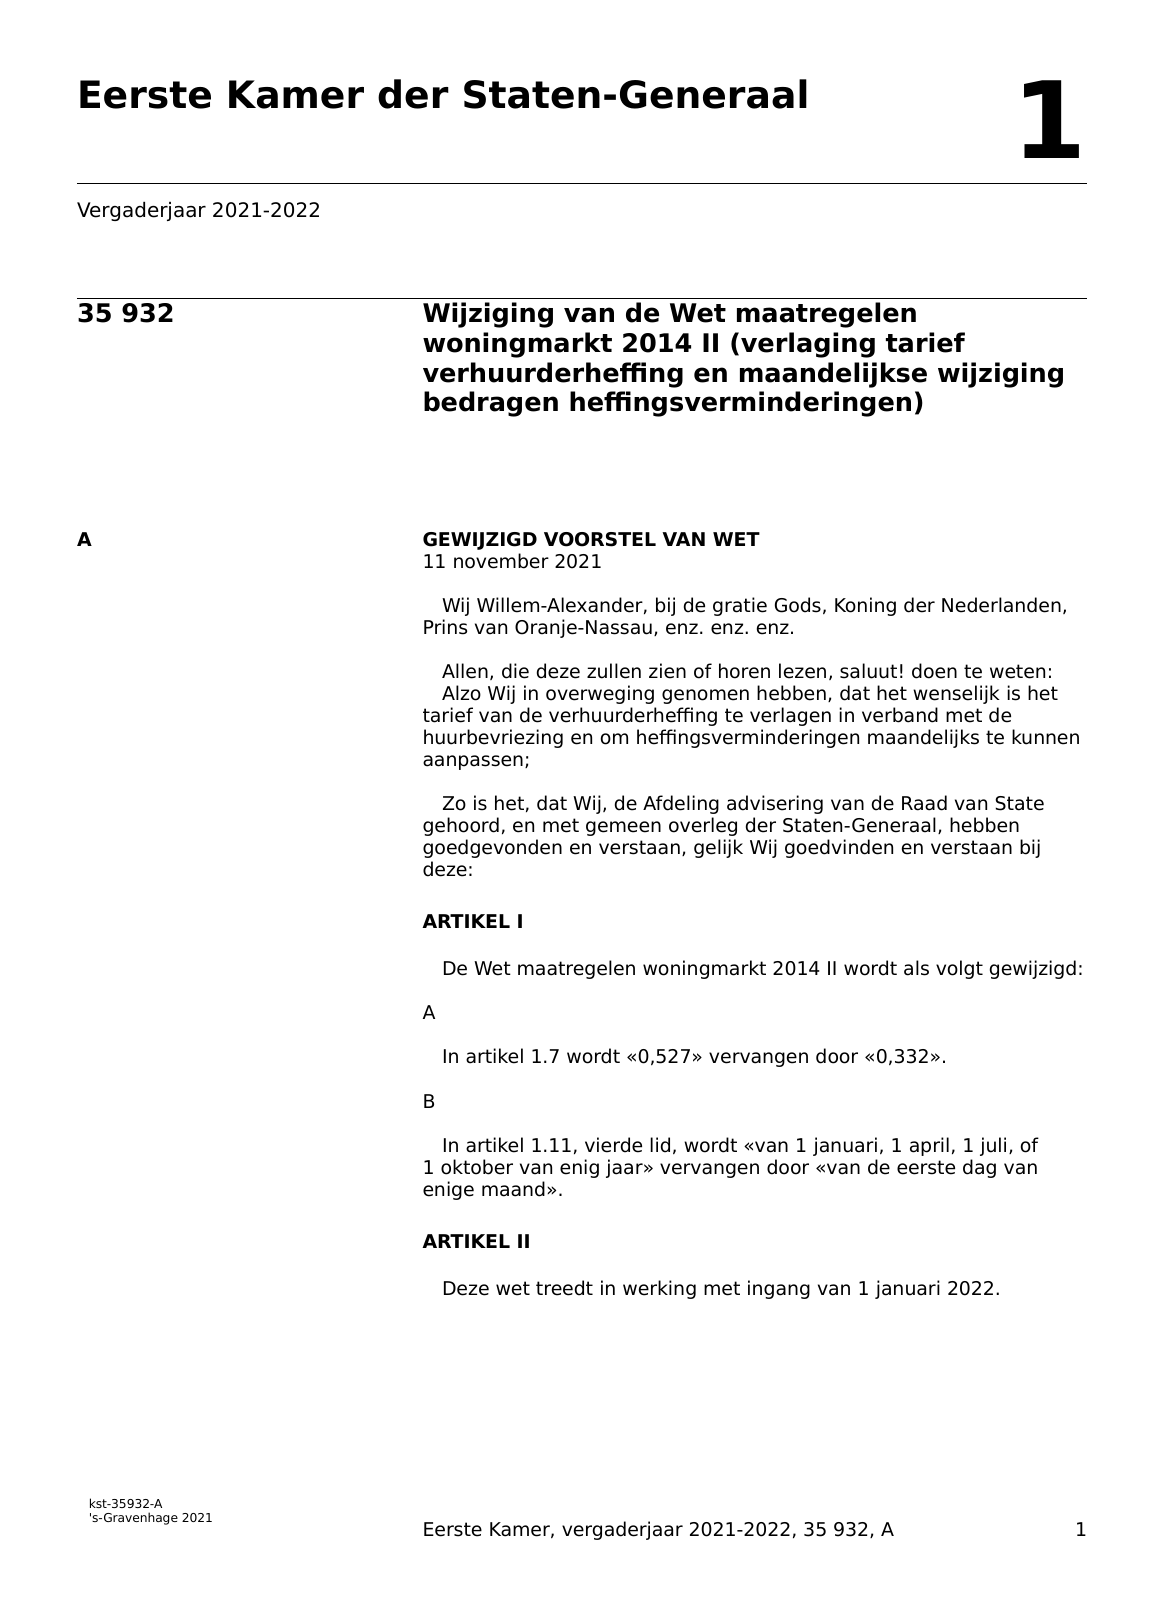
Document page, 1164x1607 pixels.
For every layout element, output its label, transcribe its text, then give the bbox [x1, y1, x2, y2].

text Zo is het, dat Wij, de Afdeling advisering van de Raad van State gehoord, en met gemeen overleg der Staten-Generaal, hebben goedgevonden en verstaan, gelijk Wij goedvinden en verstaan bij deze: [422, 793, 1087, 881]
subtitle A GEWIJZIGD VOORSTEL VAN WET [77, 529, 1087, 551]
text In artikel 1.11, vierde lid, wordt «van 1 januari, 1 april, 1 juli, of 1 oktober van enig jaar» vervangen door «van de eerste dag van enige maand». [422, 1135, 1087, 1201]
text 's-Gravenhage 2021 [88, 1511, 323, 1525]
table_cell Vergaderjaar 2021-2022 [77, 184, 1087, 298]
text A [422, 1002, 1087, 1024]
text De Wet maatregelen woningmarkt 2014 II wordt als volgt gewijzigd: [422, 958, 1087, 980]
text kst-35932-A [88, 1497, 323, 1511]
text Allen, die deze zullen zien of horen lezen, saluut! doen te weten: [422, 661, 1087, 683]
table_header Eerste Kamer der Staten-Generaal [77, 59, 886, 183]
text In artikel 1.7 wordt «0,527» vervangen door «0,332». [422, 1046, 1087, 1068]
text Wij Willem-Alexander, bij de gratie Gods, Koning der Nederlanden, Prins van Oranje-Nassau, enz. enz. enz. [422, 595, 1087, 639]
subtitle ARTIKEL II [422, 1231, 1087, 1253]
text Deze wet treedt in werking met ingang van 1 januari 2022. [422, 1278, 1087, 1299]
text Alzo Wij in overweging genomen hebben, dat het wenselijk is het tarief van de verhuurderheffing te verlagen in verband met de huurbevriezing en om heffingsverminderingen maandelijks te kunnen aanpassen; [422, 683, 1087, 771]
table_header 1 [886, 59, 1087, 183]
text B [422, 1091, 1087, 1112]
subtitle ARTIKEL I [422, 911, 1087, 933]
text 11 november 2021 [422, 551, 1087, 573]
subtitle 35 932 Wijziging van de Wet maatregelen woningmarkt 2014 II (verlaging tarief verhuurderheffing en maandelijkse wijziging bedragen heffingsverminderingen) [77, 299, 1087, 418]
